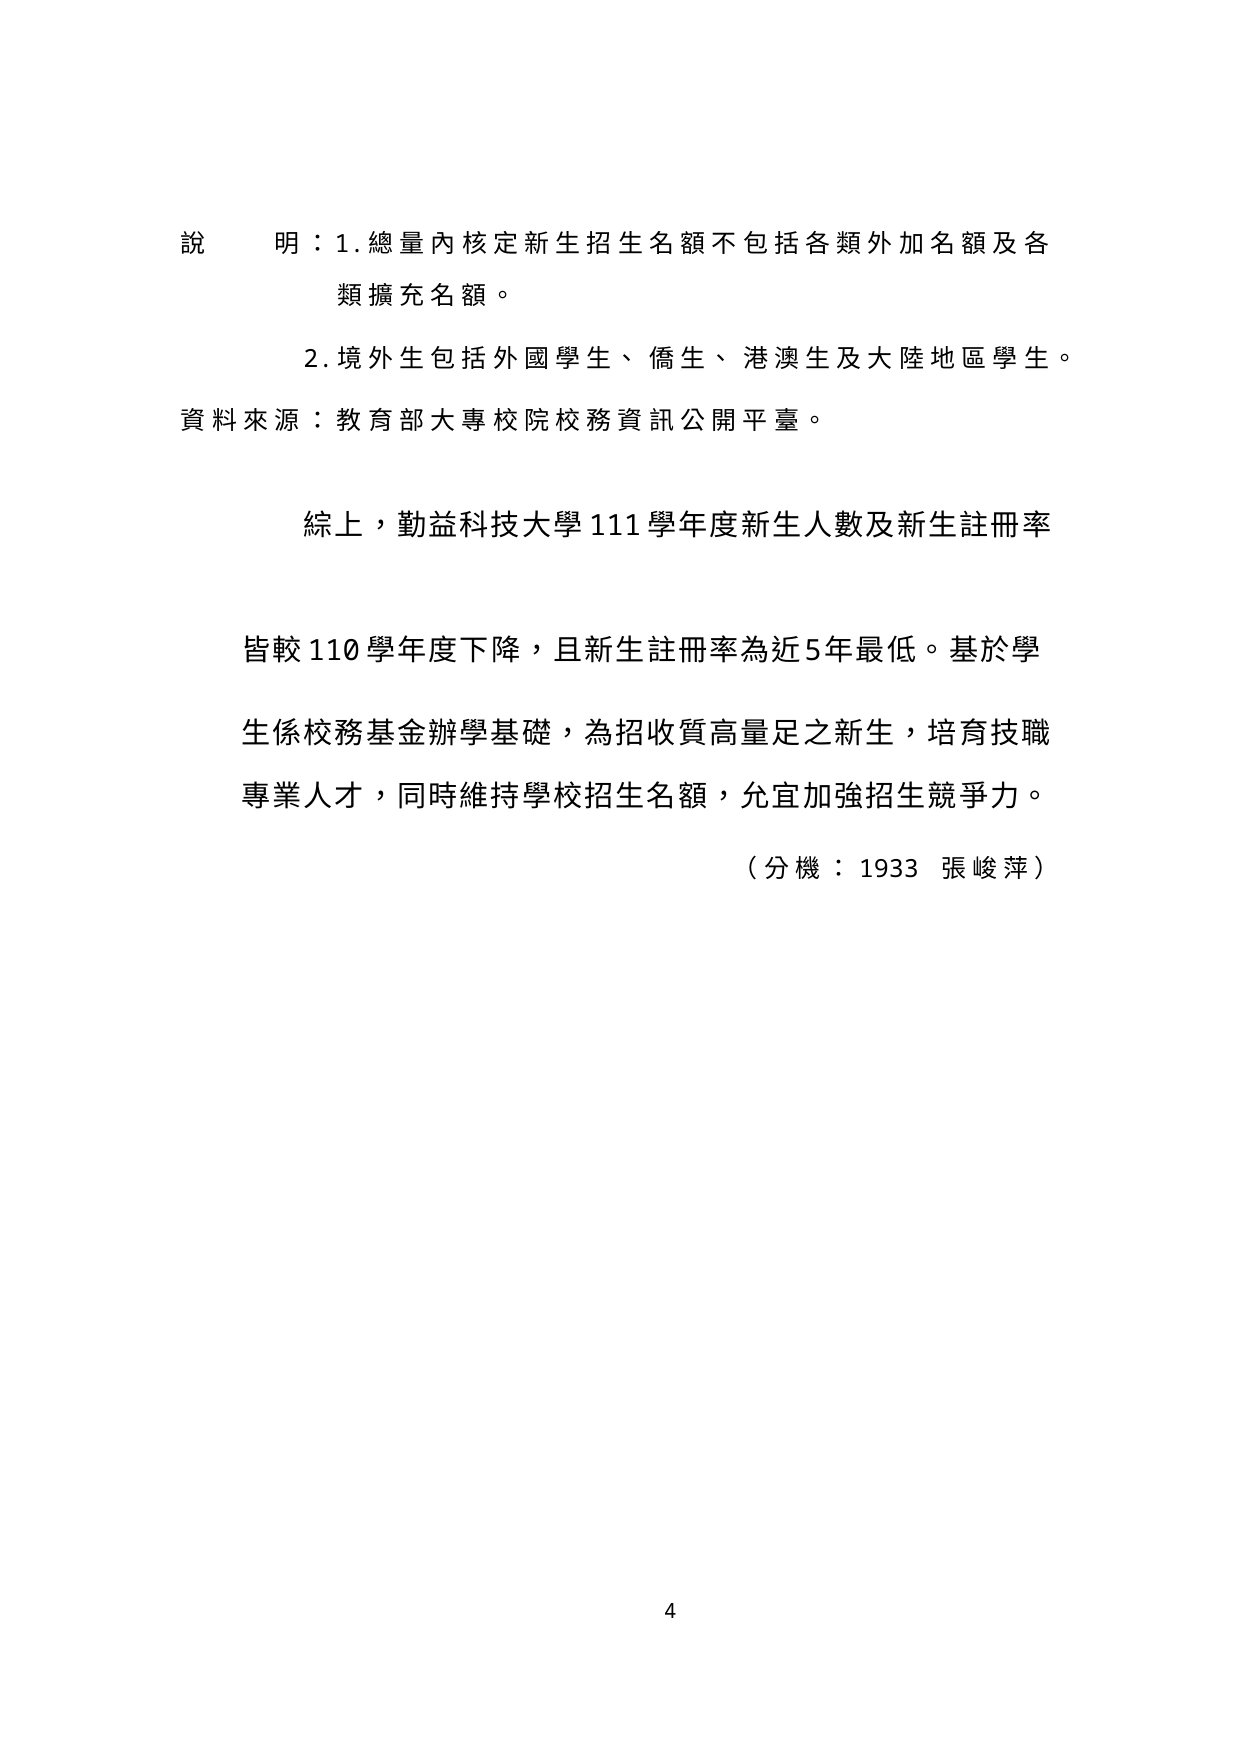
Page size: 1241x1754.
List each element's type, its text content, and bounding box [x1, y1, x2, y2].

text 說 明：1.總量內核定新生招生名額不包括各類外加名額及各類擴充名額。 [177, 189, 1063, 314]
text 資料來源：教育部大專校院校務資訊公開平臺。 [177, 377, 1063, 439]
text 綜上，勤益科技大學111學年度新生人數及新生註冊率皆較110學年度下降，且新生註冊率為近5年最低。基於學生係校務基金辦學基礎，為招收質高量足之新生，培育技職專業人才，同時維持學校招生名額，允宜加強招生競爭力。 [236, 439, 1063, 814]
text （分機：1933 張峻萍） [177, 814, 1063, 877]
text 2.境外生包括外國學生、僑生、港澳生及大陸地區學生。 [301, 314, 1063, 377]
